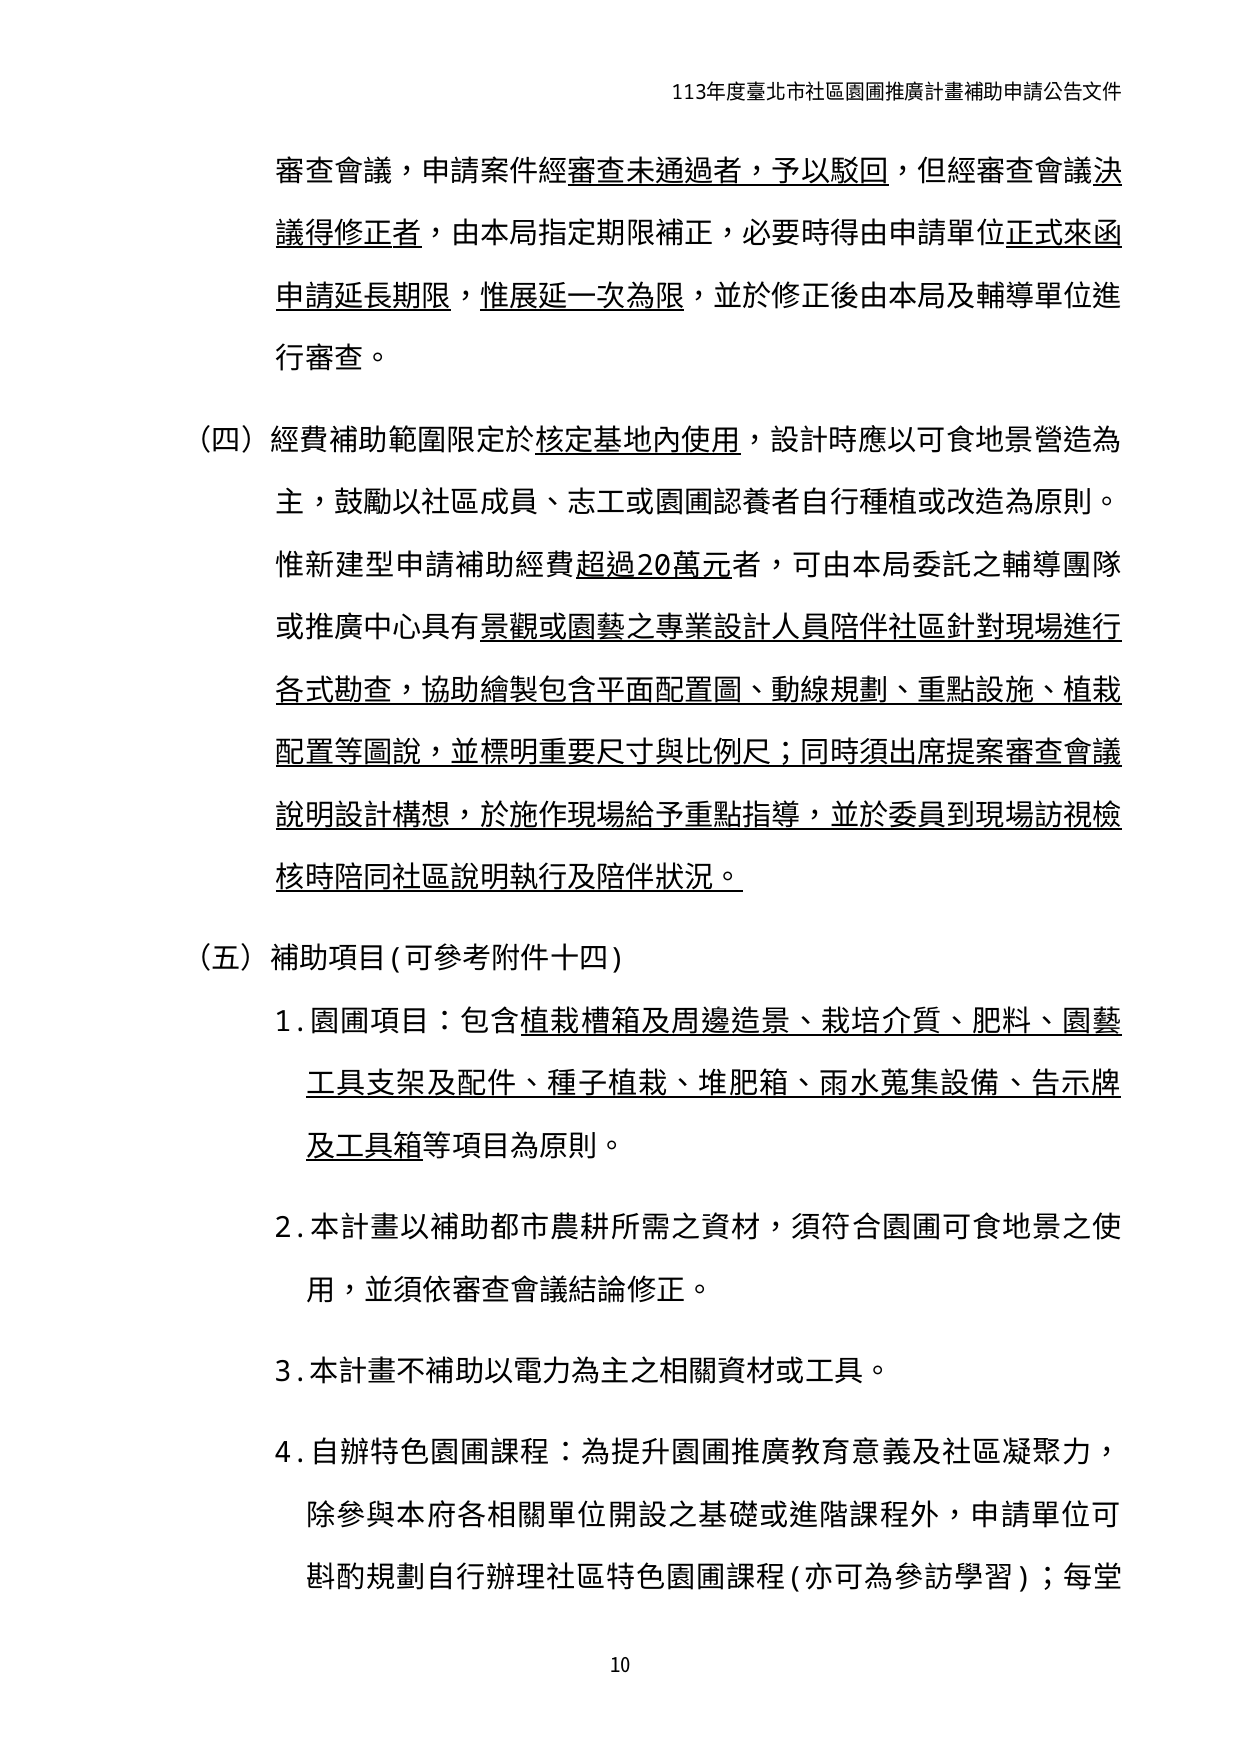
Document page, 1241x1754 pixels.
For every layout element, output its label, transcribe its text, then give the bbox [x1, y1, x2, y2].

text （五）補助項目(可參考附件十四) [182, 914, 1122, 977]
text 2.本計畫以補助都市農耕所需之資材，須符合園圃可食地景之使用，並須依審查會議結論修正。 [274, 1183, 1122, 1308]
text 3.本計畫不補助以電力為主之相關資材或工具。 [274, 1327, 1122, 1389]
text 4.自辦特色園圃課程：為提升園圃推廣教育意義及社區凝聚力，除參與本府各相關單位開設之基礎或進階課程外，申請單位可斟酌規劃自行辦理社區特色園圃課程(亦可為參訪學習)；每堂課程至少須有10名以上社區成員、志工或園圃認養者參與（須提供簽到表及照片），並提供課程教學人員領據以利核銷作業，教學人員名單及課程安排需於提案計畫書中提出，經審核通過後方可辦理。 [274, 1408, 1122, 1596]
text 審查會議，申請案件經審查未通過者，予以駁回，但經審查會議決議得修正者，由本局指定期限補正，必要時得由申請單位正式來函申請延長期限，惟展延一次為限，並於修正後由本局及輔導單位進行審查。 [182, 127, 1122, 377]
text （四）經費補助範圍限定於核定基地內使用，設計時應以可食地景營造為主，鼓勵以社區成員、志工或園圃認養者自行種植或改造為原則。惟新建型申請補助經費超過20萬元者，可由本局委託之輔導團隊或推廣中心具有景觀或園藝之專業設計人員陪伴社區針對現場進行各式勘查，協助繪製包含平面配置圖、動線規劃、重點設施、植栽配置等圖說，並標明重要尺寸與比例尺；同時須出席提案審查會議說明設計構想，於施作現場給予重點指導，並於委員到現場訪視檢核時陪同社區說明執行及陪伴狀況。 [182, 396, 1122, 896]
text 1.園圃項目：包含植栽槽箱及周邊造景、栽培介質、肥料、園藝工具支架及配件、種子植栽、堆肥箱、雨水蒐集設備、告示牌及工具箱等項目為原則。 [274, 977, 1122, 1164]
